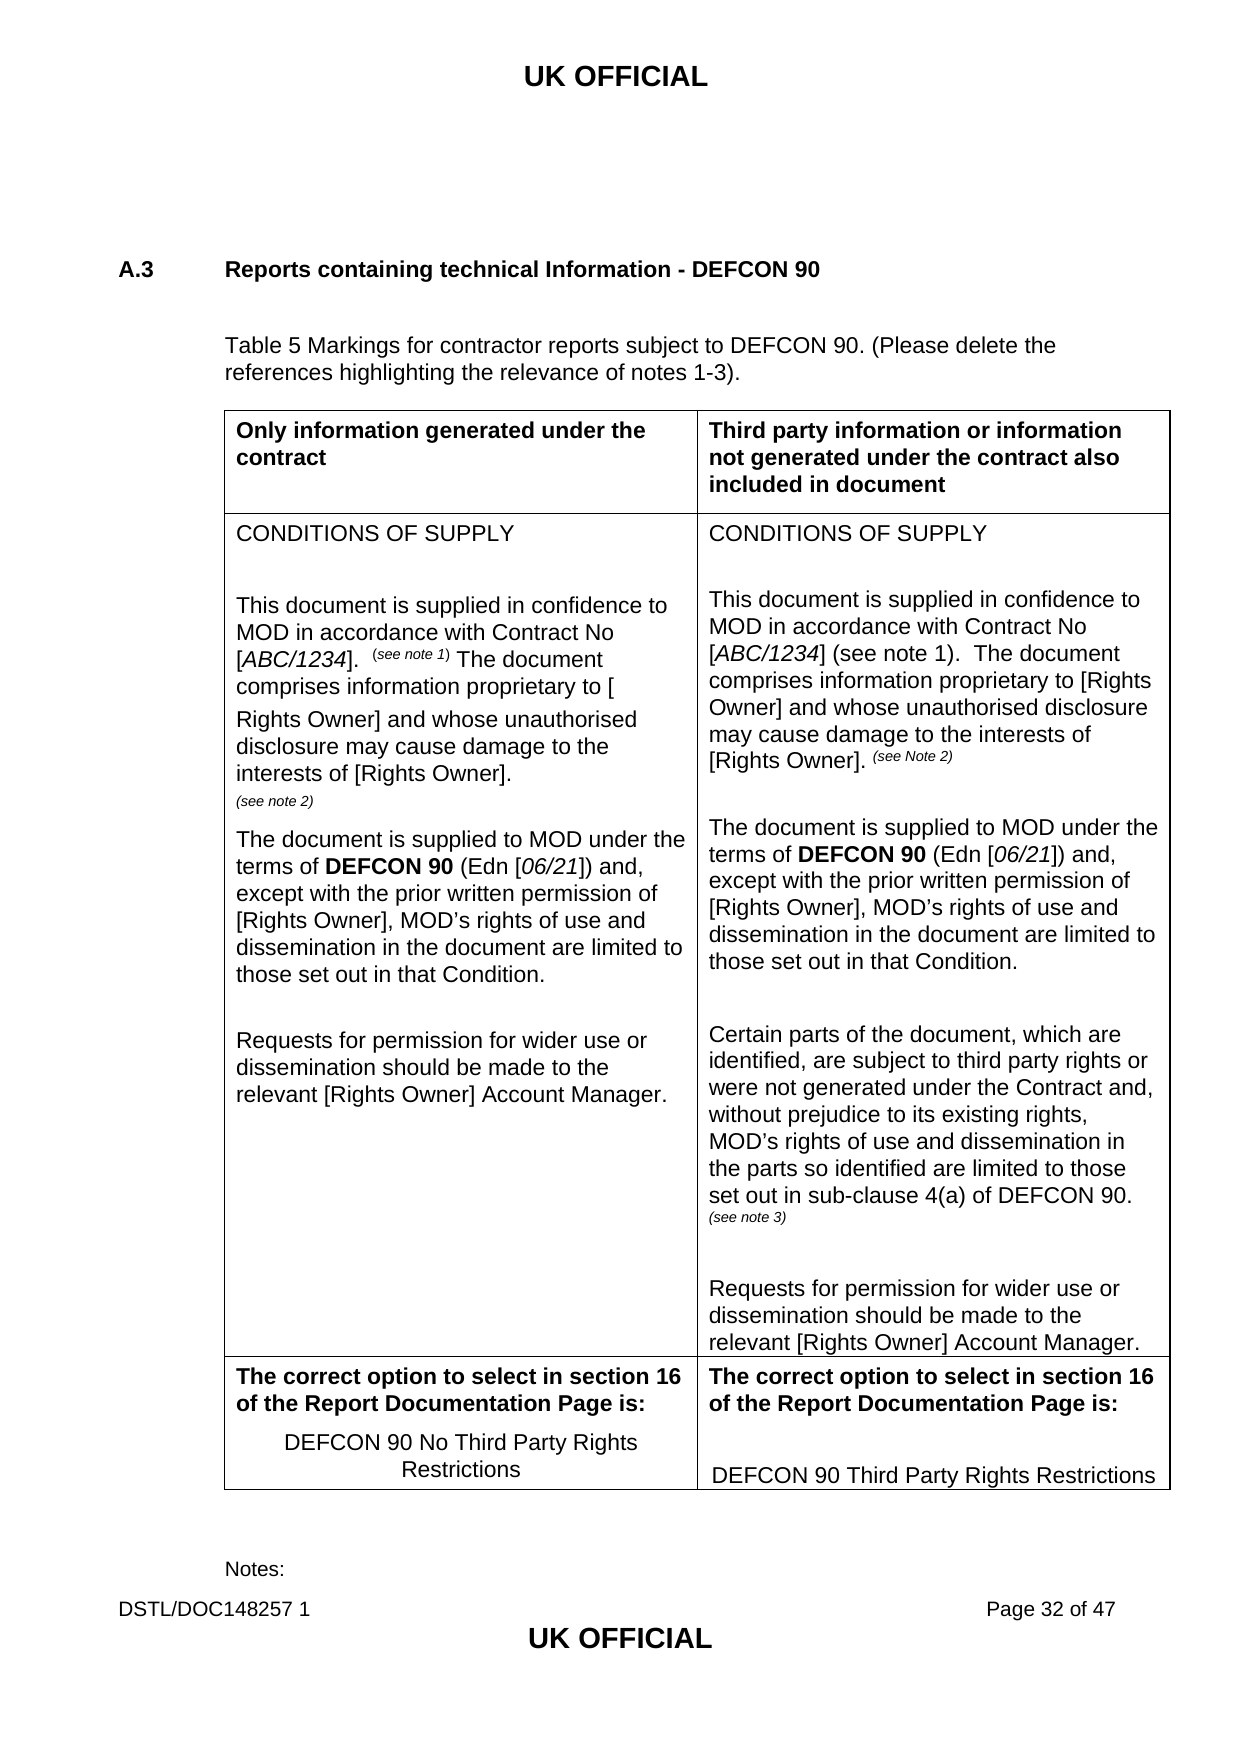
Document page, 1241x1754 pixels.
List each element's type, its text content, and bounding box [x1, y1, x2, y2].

text Table 5 Markings for contractor reports subject to DEFCON 90. (Please delete the references highlighting the relevance of notes 1-3). [224, 332, 1122, 385]
table_cell CONDITIONS OF SUPPLY This document is supplied in confidence to MOD in accordance with Contract No [ABC/1234]. (see note 1) The document comprises information proprietary to [ Rights Owner] and whose unauthorised disclosure may cause damage to the interests of [Rights Owner]. (see note 2) The document is supplied to MOD under the terms of DEFCON 90 (Edn [06/21]) and, except with the prior written permission of [Rights Owner], MOD’s rights of use and dissemination in the document are limited to those set out in that Condition. Requests for permission for wider use or dissemination should be made to the relevant [Rights Owner] Account Manager. [225, 514, 697, 1356]
table_cell CONDITIONS OF SUPPLY This document is supplied in confidence to MOD in accordance with Contract No [ABC/1234] (see note 1). The document comprises information proprietary to [Rights Owner] and whose unauthorised disclosure may cause damage to the interests of [Rights Owner]. (see Note 2) The document is supplied to MOD under the terms of DEFCON 90 (Edn [06/21]) and, except with the prior written permission of [Rights Owner], MOD’s rights of use and dissemination in the document are limited to those set out in that Condition. Certain parts of the document, which are identified, are subject to third party rights or were not generated under the Contract and, without prejudice to its existing rights, MOD’s rights of use and dissemination in the parts so identified are limited to those set out in sub-clause 4(a) of DEFCON 90. (see note 3) Requests for permission for wider use or dissemination should be made to the relevant [Rights Owner] Account Manager. [698, 514, 1169, 1356]
table_cell The correct option to select in section 16 of the Report Documentation Page is: DEFCON 90 Third Party Rights Restrictions [698, 1357, 1169, 1489]
subtitle Notes: [224, 1553, 1122, 1581]
table_header Third party information or information not generated under the contract also included in document [698, 411, 1169, 513]
list Reports containing technical Information - DEFCON 90 [118, 256, 1122, 282]
table_cell The correct option to select in section 16 of the Report Documentation Page is: DEFCON 90 No Third Party Rights Restrictions [225, 1357, 697, 1489]
table_header Only information generated under the contract [225, 411, 697, 513]
